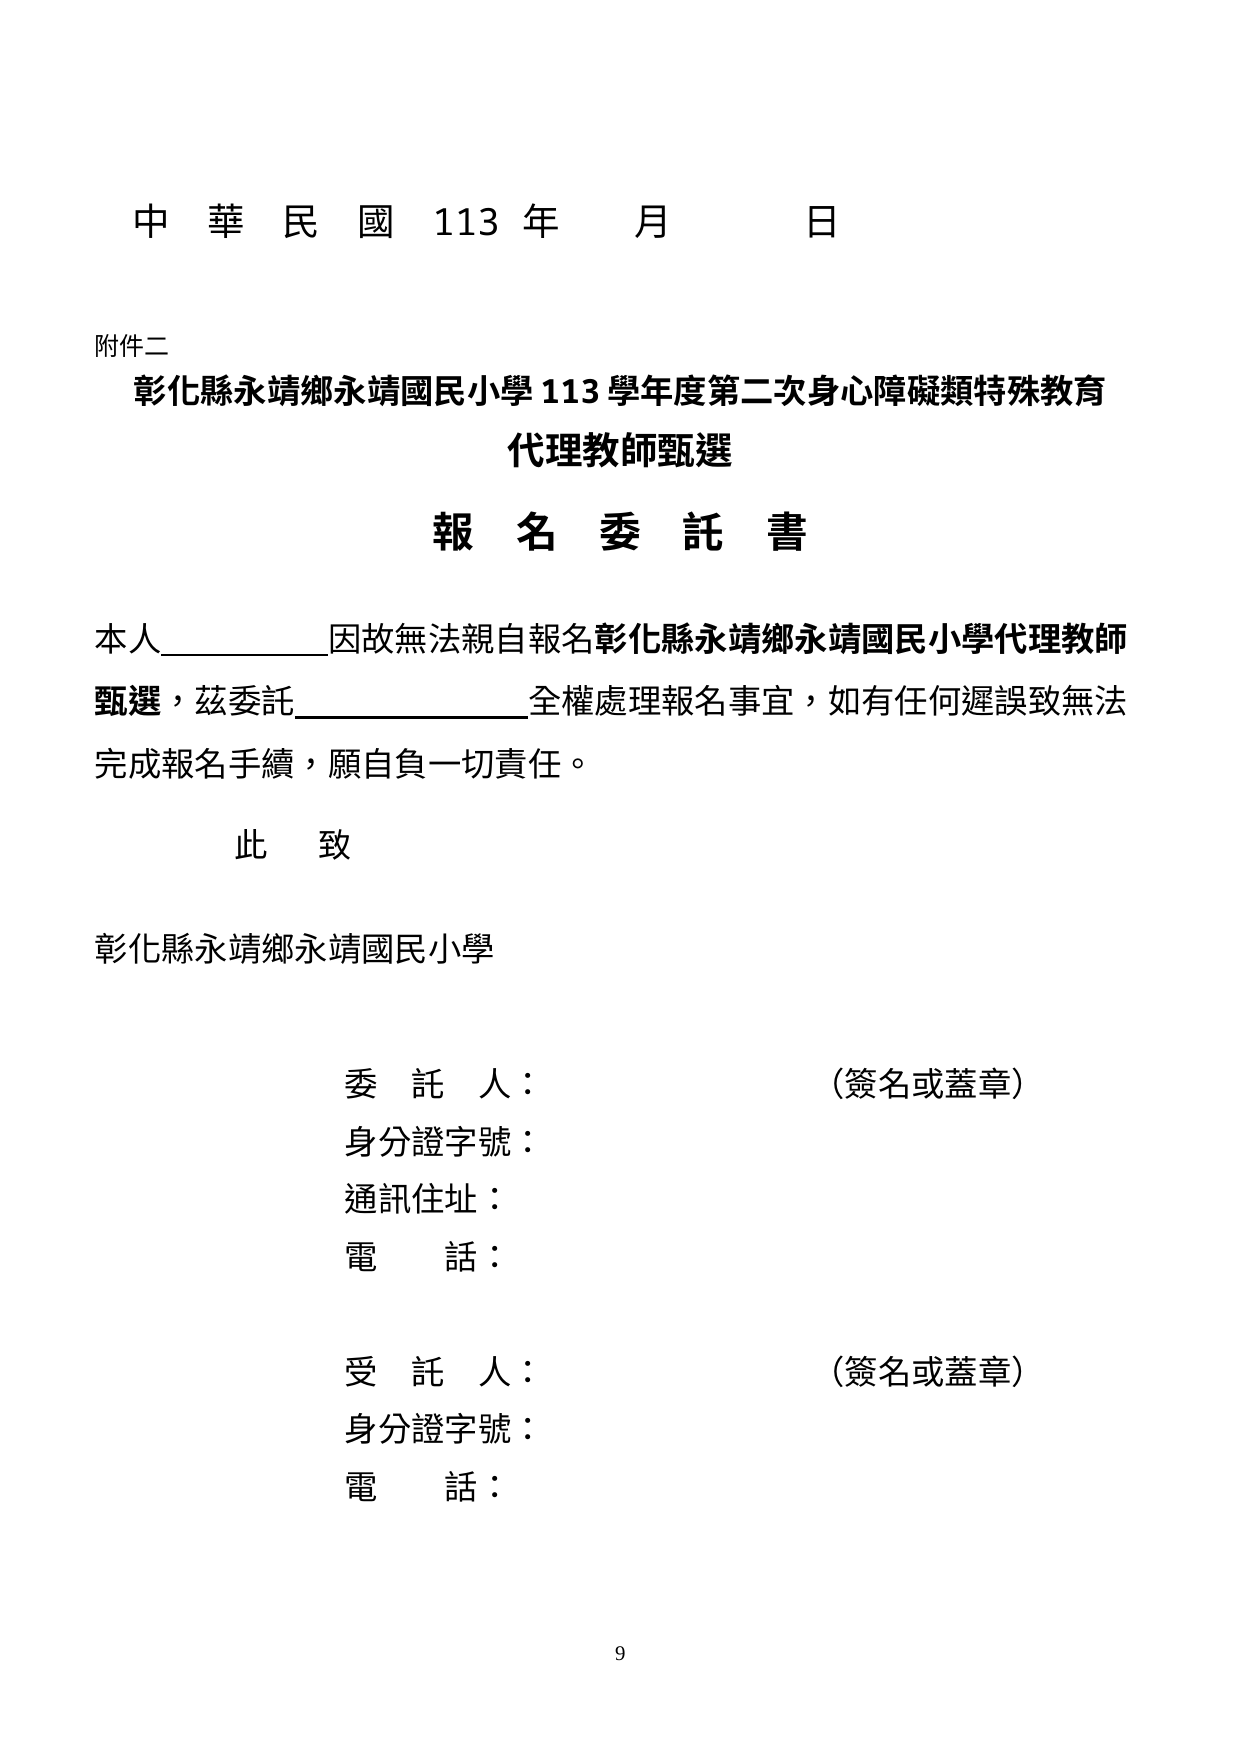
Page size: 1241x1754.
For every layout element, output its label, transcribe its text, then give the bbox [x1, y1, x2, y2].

text 彰化縣永靖鄉永靖國民小學 [94, 905, 1146, 967]
text 本人 因故無法親自報名彰化縣永靖鄉永靖國民小學代理教師甄選，茲委託 全權處理報名事宜，如有任何遲誤致無法完成報名手續，願自負一切責任。 [94, 595, 1146, 782]
text 電 話： [344, 1459, 1146, 1509]
text 身分證字號： [344, 1114, 1146, 1164]
text 代理教師甄選 [94, 421, 1146, 475]
text 身分證字號： [344, 1402, 1146, 1452]
text 電 話： [344, 1229, 1146, 1279]
text 委 託 人： （簽名或蓋章） [344, 1057, 1146, 1107]
text 此 致 [94, 831, 1146, 864]
text 報 名 委 託 書 [94, 521, 1146, 554]
text 通訊住址： [344, 1172, 1146, 1222]
text 附件二 [94, 302, 1146, 365]
text 受 託 人： （簽名或蓋章） [344, 1344, 1146, 1394]
text 彰化縣永靖鄉永靖國民小學113學年度第二次身心障礙類特殊教育 [94, 365, 1146, 413]
text 中 華 民 國 113 年 月 日 [132, 177, 1146, 240]
